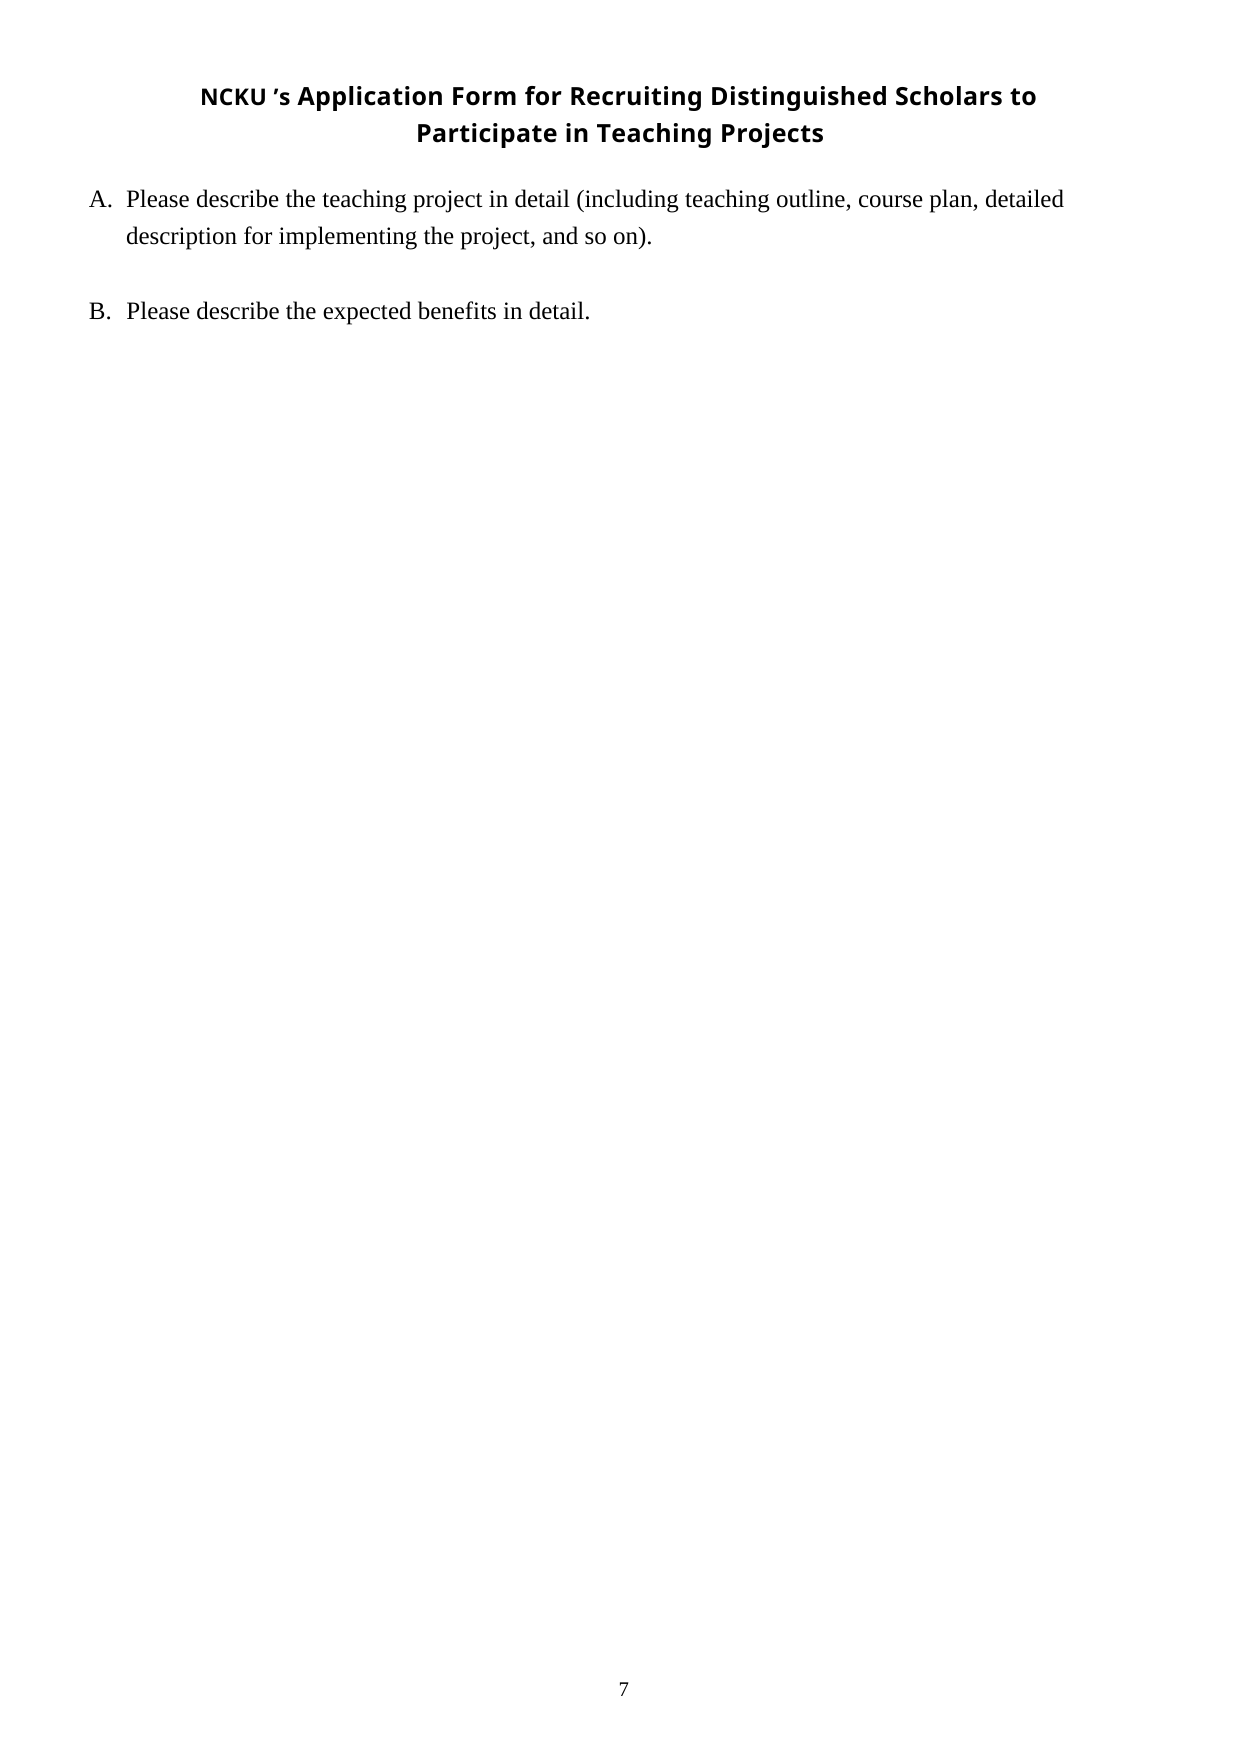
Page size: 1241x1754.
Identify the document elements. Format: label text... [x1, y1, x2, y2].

text Participate in Teaching Projects [89, 112, 1152, 150]
list Please describe the teaching project in detail (including teaching outline, course plan, detailed description for implementing the project, and so on). [89, 175, 1152, 250]
list Please describe the expected benefits in detail. [89, 287, 1152, 325]
text NCKU ’s Application Form for Recruiting Distinguished Scholars to [93, 75, 1152, 112]
